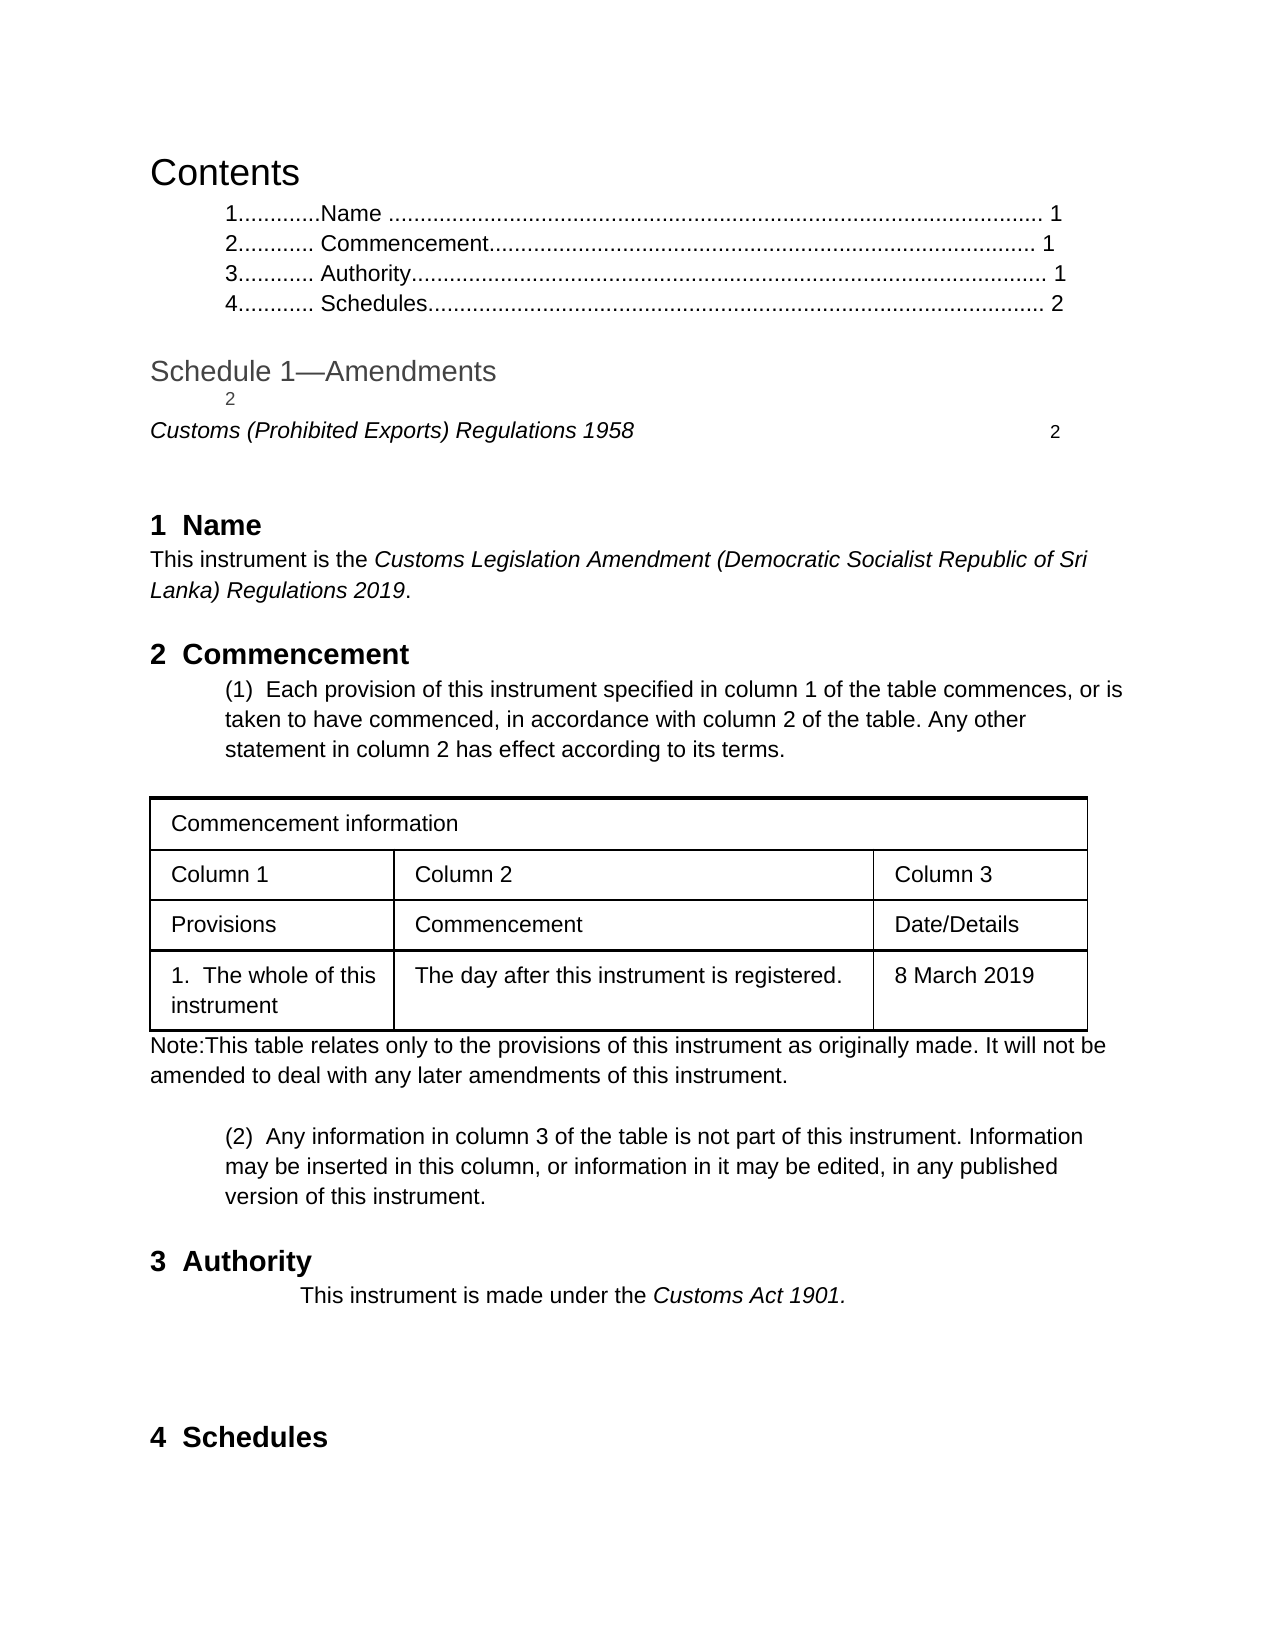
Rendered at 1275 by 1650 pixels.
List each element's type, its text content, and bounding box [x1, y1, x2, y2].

table_cell The day after this instrument is registered. [395, 952, 873, 1029]
text 1.............Name ....................................................................................................... 1 [225, 199, 1125, 226]
text This instrument is the Customs Legislation Amendment (Democratic Socialist Republic of Sri Lanka) Regulations 2019. [150, 546, 1125, 603]
table_cell 8 March 2019 [874, 952, 1087, 1029]
text (2) Any information in column 3 of the table is not part of this instrument. Information may be inserted in this column, or information in it may be edited, in any published version of this instrument. [225, 1123, 1125, 1209]
text This instrument is made under the Customs Act 1901. [150, 1282, 1125, 1308]
table_cell Date/Details [874, 901, 1087, 948]
table_header Commencement information [151, 800, 1087, 848]
text Note:This table relates only to the provisions of this instrument as originally made. It will not be amended to deal with any later amendments of this instrument. [150, 1032, 1125, 1089]
text (1) Each provision of this instrument specified in column 1 of the table commences, or is taken to have commenced, in accordance with column 2 of the table. Any other statement in column 2 has effect according to its terms. [225, 676, 1125, 762]
text Contents [150, 150, 1125, 193]
table_cell Provisions [151, 901, 393, 948]
text 4............ Schedules................................................................................................. 2 [150, 290, 1125, 317]
text 3............ Authority.................................................................................................... 1 [150, 260, 1125, 286]
text 2 Commencement [150, 637, 1125, 671]
text Customs (Prohibited Exports) Regulations 1958 2 [150, 417, 1125, 443]
table_cell Column 1 [151, 851, 393, 898]
table_cell 1. The whole of this instrument [151, 952, 393, 1029]
text 2............ Commencement...................................................................................... 1 [150, 230, 1125, 256]
text 4 Schedules [150, 1419, 1125, 1453]
table_cell Column 2 [395, 851, 873, 898]
table_cell Column 3 [874, 851, 1087, 898]
table_cell Commencement [395, 901, 873, 948]
text 1 Name [150, 508, 1125, 541]
text 3 Authority [150, 1243, 1125, 1277]
subtitle Schedule 1—Amendments 2 [150, 354, 1125, 409]
